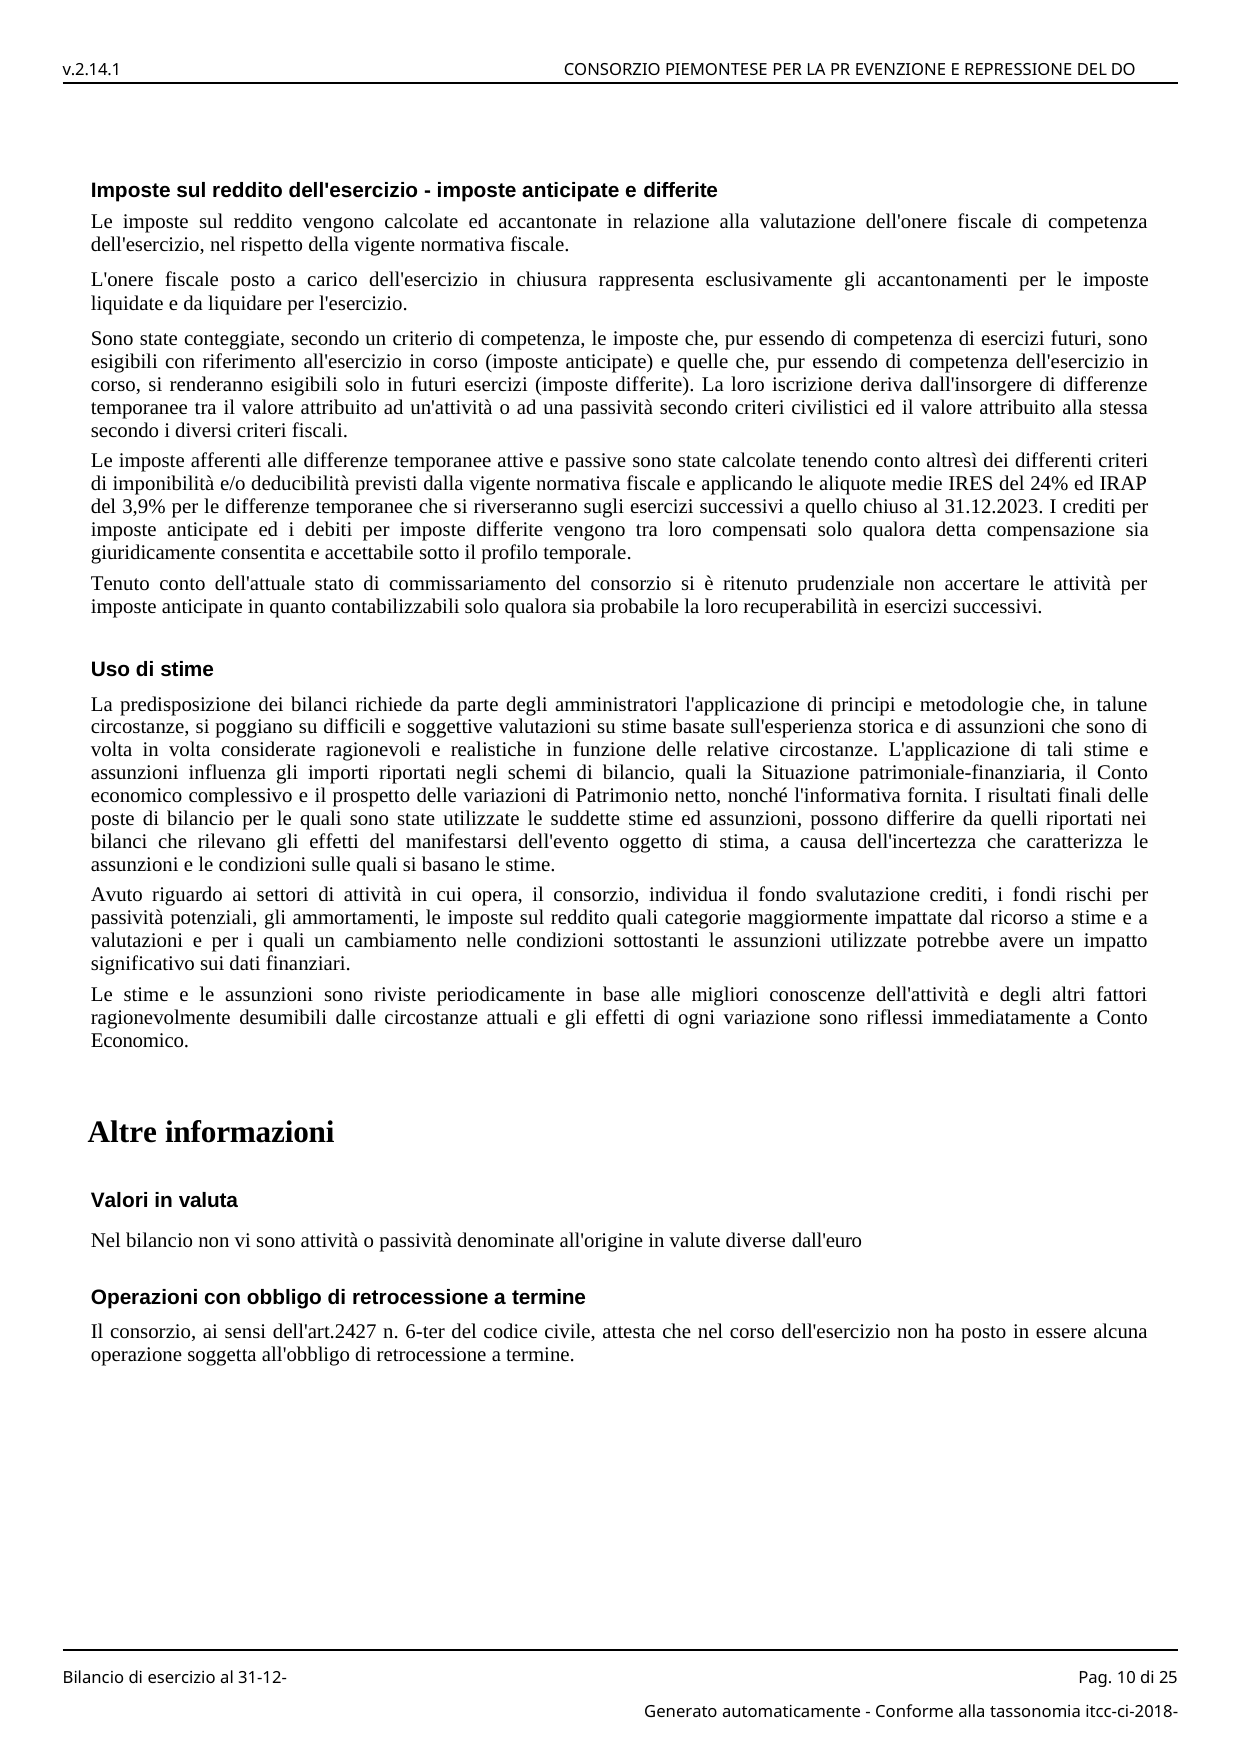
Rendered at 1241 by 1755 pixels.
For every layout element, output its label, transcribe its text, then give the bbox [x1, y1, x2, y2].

text Le imposte sul reddito vengono calcolate ed accantonate in relazione alla valutazione dell'onere fiscale di competenza dell'esercizio, nel rispetto della vigente normativa fiscale. [91, 210, 1150, 256]
text Sono state conteggiate, secondo un criterio di competenza, le imposte che, pur essendo di competenza di esercizi futuri, sono esigibili con riferimento all'esercizio in corso (imposte anticipate) e quelle che, pur essendo di competenza dell'esercizio in corso, si renderanno esigibili solo in futuri esercizi (imposte differite). La loro iscrizione deriva dall'insorgere di differenze temporanee tra il valore attribuito ad un'attività o ad una passività secondo criteri civilistici ed il valore attribuito alla stessa secondo i diversi criteri fiscali. [91, 327, 1150, 442]
text La predisposizione dei bilanci richiede da parte degli amministratori l'applicazione di principi e metodologie che, in talune circostanze, si poggiano su difficili e soggettive valutazioni su stime basate sull'esperienza storica e di assunzioni che sono di volta in volta considerate ragionevoli e realistiche in funzione delle relative circostanze. L'applicazione di tali stime e assunzioni influenza gli importi riportati negli schemi di bilancio, quali la Situazione patrimoniale-finanziaria, il Conto economico complessivo e il prospetto delle variazioni di Patrimonio netto, nonché l'informativa fornita. I risultati finali delle poste di bilancio per le quali sono state utilizzate le suddette stime ed assunzioni, possono differire da quelli riportati nei bilanci che rilevano gli effetti del manifestarsi dell'evento oggetto di stima, a causa dell'incertezza che caratterizza le assunzioni e le condizioni sulle quali si basano le stime. [91, 693, 1150, 876]
subtitle Imposte sul reddito dell'esercizio - imposte anticipate e differite [91, 178, 1163, 202]
text Nel bilancio non vi sono attività o passività denominate all'origine in valute diverse dall'euro [91, 1228, 1163, 1252]
subtitle Operazioni con obbligo di retrocessione a termine [91, 1284, 1163, 1308]
subtitle Uso di stime [91, 657, 1163, 681]
text Le imposte afferenti alle differenze temporanee attive e passive sono state calcolate tenendo conto altresì dei differenti criteri di imponibilità e/o deducibilità previsti dalla vigente normativa fiscale e applicando le aliquote medie IRES del 24% ed IRAP del 3,9% per le differenze temporanee che si riverseranno sugli esercizi successivi a quello chiuso al 31.12.2023. I crediti per imposte anticipate ed i debiti per imposte differite vengono tra loro compensati solo qualora detta compensazione sia giuridicamente consentita e accettabile sotto il profilo temporale. [91, 449, 1150, 564]
text Tenuto conto dell'attuale stato di commissariamento del consorzio si è ritenuto prudenziale non accertare le attività per imposte anticipate in quanto contabilizzabili solo qualora sia probabile la loro recuperabilità in esercizi successivi. [91, 572, 1150, 618]
subtitle Altre informazioni [87, 1113, 1163, 1149]
text L'onere fiscale posto a carico dell'esercizio in chiusura rappresenta esclusivamente gli accantonamenti per le imposte liquidate e da liquidare per l'esercizio. [91, 268, 1150, 315]
text Il consorzio, ai sensi dell'art.2427 n. 6-ter del codice civile, attesta che nel corso dell'esercizio non ha posto in essere alcuna operazione soggetta all'obbligo di retrocessione a termine. [91, 1321, 1150, 1366]
text Avuto riguardo ai settori di attività in cui opera, il consorzio, individua il fondo svalutazione crediti, i fondi rischi per passività potenziali, gli ammortamenti, le imposte sul reddito quali categorie maggiormente impattate dal ricorso a stime e a valutazioni e per i quali un cambiamento nelle condizioni sottostanti le assunzioni utilizzate potrebbe avere un impatto significativo sui dati finanziari. [91, 883, 1150, 975]
text Le stime e le assunzioni sono riviste periodicamente in base alle migliori conoscenze dell'attività e degli altri fattori ragionevolmente desumibili dalle circostanze attuali e gli effetti di ogni variazione sono riflessi immediatamente a Conto Economico. [91, 983, 1150, 1052]
subtitle Valori in valuta [91, 1188, 1163, 1212]
